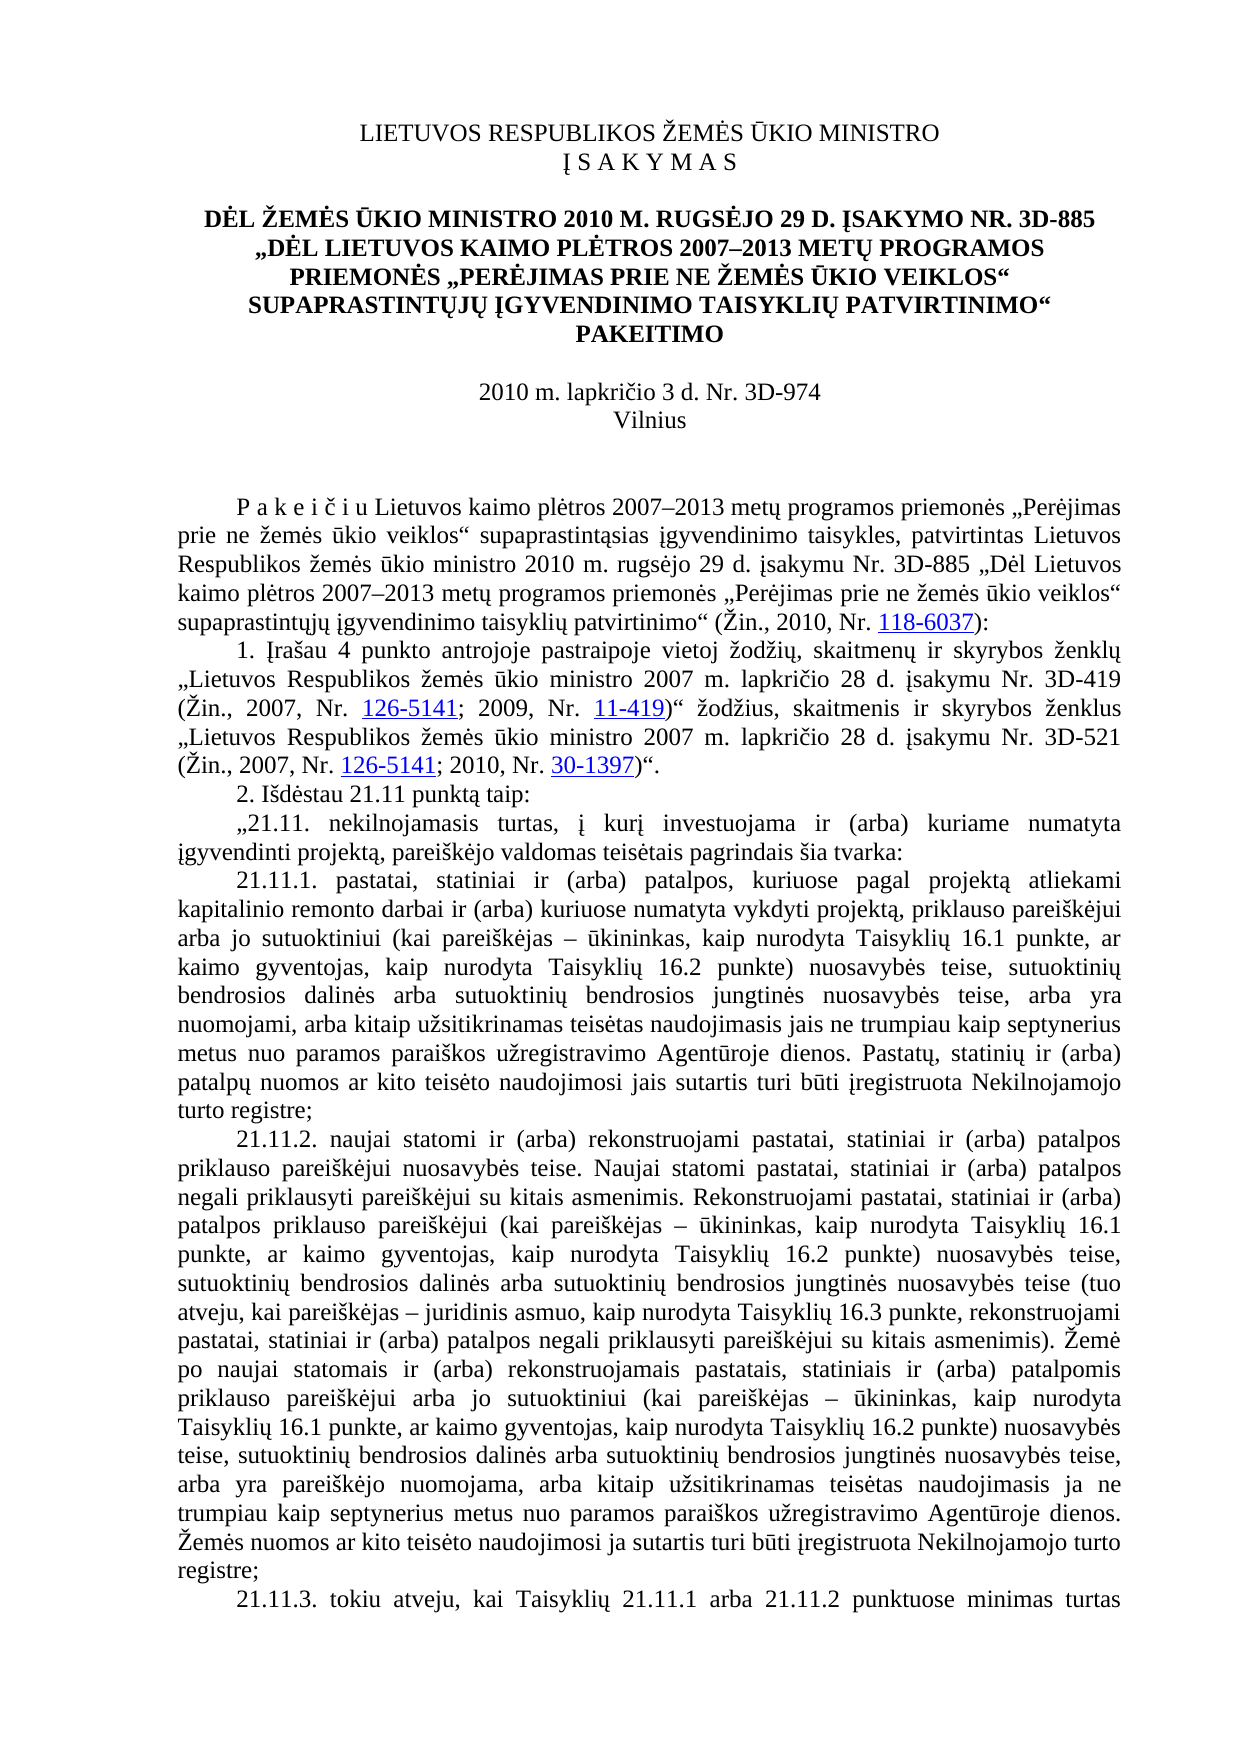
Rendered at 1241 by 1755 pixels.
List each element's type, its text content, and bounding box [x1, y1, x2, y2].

text Vilnius [177, 406, 1122, 434]
text 2. Išdėstau 21.11 punktą taip: [177, 779, 1122, 808]
text P a k e i č i u Lietuvos kaimo plėtros 2007–2013 metų programos priemonės „Perėjimas prie ne žemės ūkio veiklos“ supaprastintąsias įgyvendinimo taisykles, patvirtintas Lietuvos Respublikos žemės ūkio ministro 2010 m. rugsėjo 29 d. įsakymu Nr. 3D-885 „Dėl Lietuvos kaimo plėtros 2007–2013 metų programos priemonės „Perėjimas prie ne žemės ūkio veiklos“ supaprastintųjų įgyvendinimo taisyklių patvirtinimo“ (Žin., 2010, Nr. 118-6037): [177, 492, 1122, 636]
text DĖL ŽEMĖS ŪKIO MINISTRO 2010 M. RUGSĖJO 29 D. ĮSAKYMO Nr. 3D-885 „DĖL LIETUVOS KAIMO PLĖTROS 2007–2013 METŲ PROGRAMOS PRIEMONĖS „PERĖJIMAS PRIE NE ŽEMĖS ŪKIO VEIKLOS“ SUPAPRASTINTŲJŲ ĮGYVENDINIMO TAISYKLIŲ PATVIRTINIMO“ PAKEITIMO [177, 204, 1122, 348]
text 21.11.2. naujai statomi ir (arba) rekonstruojami pastatai, statiniai ir (arba) patalpos priklauso pareiškėjui nuosavybės teise. Naujai statomi pastatai, statiniai ir (arba) patalpos negali priklausyti pareiškėjui su kitais asmenimis. Rekonstruojami pastatai, statiniai ir (arba) patalpos priklauso pareiškėjui (kai pareiškėjas – ūkininkas, kaip nurodyta Taisyklių 16.1 punkte, ar kaimo gyventojas, kaip nurodyta Taisyklių 16.2 punkte) nuosavybės teise, sutuoktinių bendrosios dalinės arba sutuoktinių bendrosios jungtinės nuosavybės teise (tuo atveju, kai pareiškėjas – juridinis asmuo, kaip nurodyta Taisyklių 16.3 punkte, rekonstruojami pastatai, statiniai ir (arba) patalpos negali priklausyti pareiškėjui su kitais asmenimis). Žemė po naujai statomais ir (arba) rekonstruojamais pastatais, statiniais ir (arba) patalpomis priklauso pareiškėjui arba jo sutuoktiniui (kai pareiškėjas – ūkininkas, kaip nurodyta Taisyklių 16.1 punkte, ar kaimo gyventojas, kaip nurodyta Taisyklių 16.2 punkte) nuosavybės teise, sutuoktinių bendrosios dalinės arba sutuoktinių bendrosios jungtinės nuosavybės teise, arba yra pareiškėjo nuomojama, arba kitaip užsitikrinamas teisėtas naudojimasis ja ne trumpiau kaip septynerius metus nuo paramos paraiškos užregistravimo Agentūroje dienos. Žemės nuomos ar kito teisėto naudojimosi ja sutartis turi būti įregistruota Nekilnojamojo turto registre; [177, 1124, 1122, 1584]
text 1. Įrašau 4 punkto antrojoje pastraipoje vietoj žodžių, skaitmenų ir skyrybos ženklų „Lietuvos Respublikos žemės ūkio ministro 2007 m. lapkričio 28 d. įsakymu Nr. 3D-419 (Žin., 2007, Nr. 126-5141; 2009, Nr. 11-419)“ žodžius, skaitmenis ir skyrybos ženklus „Lietuvos Respublikos žemės ūkio ministro 2007 m. lapkričio 28 d. įsakymu Nr. 3D-521 (Žin., 2007, Nr. 126-5141; 2010, Nr. 30-1397)“. [177, 636, 1122, 779]
text Į S A K Y M A S [177, 147, 1122, 176]
text 2010 m. lapkričio 3 d. Nr. 3D-974 [177, 377, 1122, 406]
text LIETUVOS RESPUBLIKOS ŽEMĖS ŪKIO MINISTRO [177, 118, 1122, 147]
text 21.11.1. pastatai, statiniai ir (arba) patalpos, kuriuose pagal projektą atliekami kapitalinio remonto darbai ir (arba) kuriuose numatyta vykdyti projektą, priklauso pareiškėjui arba jo sutuoktiniui (kai pareiškėjas – ūkininkas, kaip nurodyta Taisyklių 16.1 punkte, ar kaimo gyventojas, kaip nurodyta Taisyklių 16.2 punkte) nuosavybės teise, sutuoktinių bendrosios dalinės arba sutuoktinių bendrosios jungtinės nuosavybės teise, arba yra nuomojami, arba kitaip užsitikrinamas teisėtas naudojimasis jais ne trumpiau kaip septynerius metus nuo paramos paraiškos užregistravimo Agentūroje dienos. Pastatų, statinių ir (arba) patalpų nuomos ar kito teisėto naudojimosi jais sutartis turi būti įregistruota Nekilnojamojo turto registre; [177, 866, 1122, 1124]
text „21.11. nekilnojamasis turtas, į kurį investuojama ir (arba) kuriame numatyta įgyvendinti projektą, pareiškėjo valdomas teisėtais pagrindais šia tvarka: [177, 808, 1122, 866]
text 21.11.3. tokiu atveju, kai Taisyklių 21.11.1 arba 21.11.2 punktuose minimas turtas [177, 1584, 1122, 1613]
